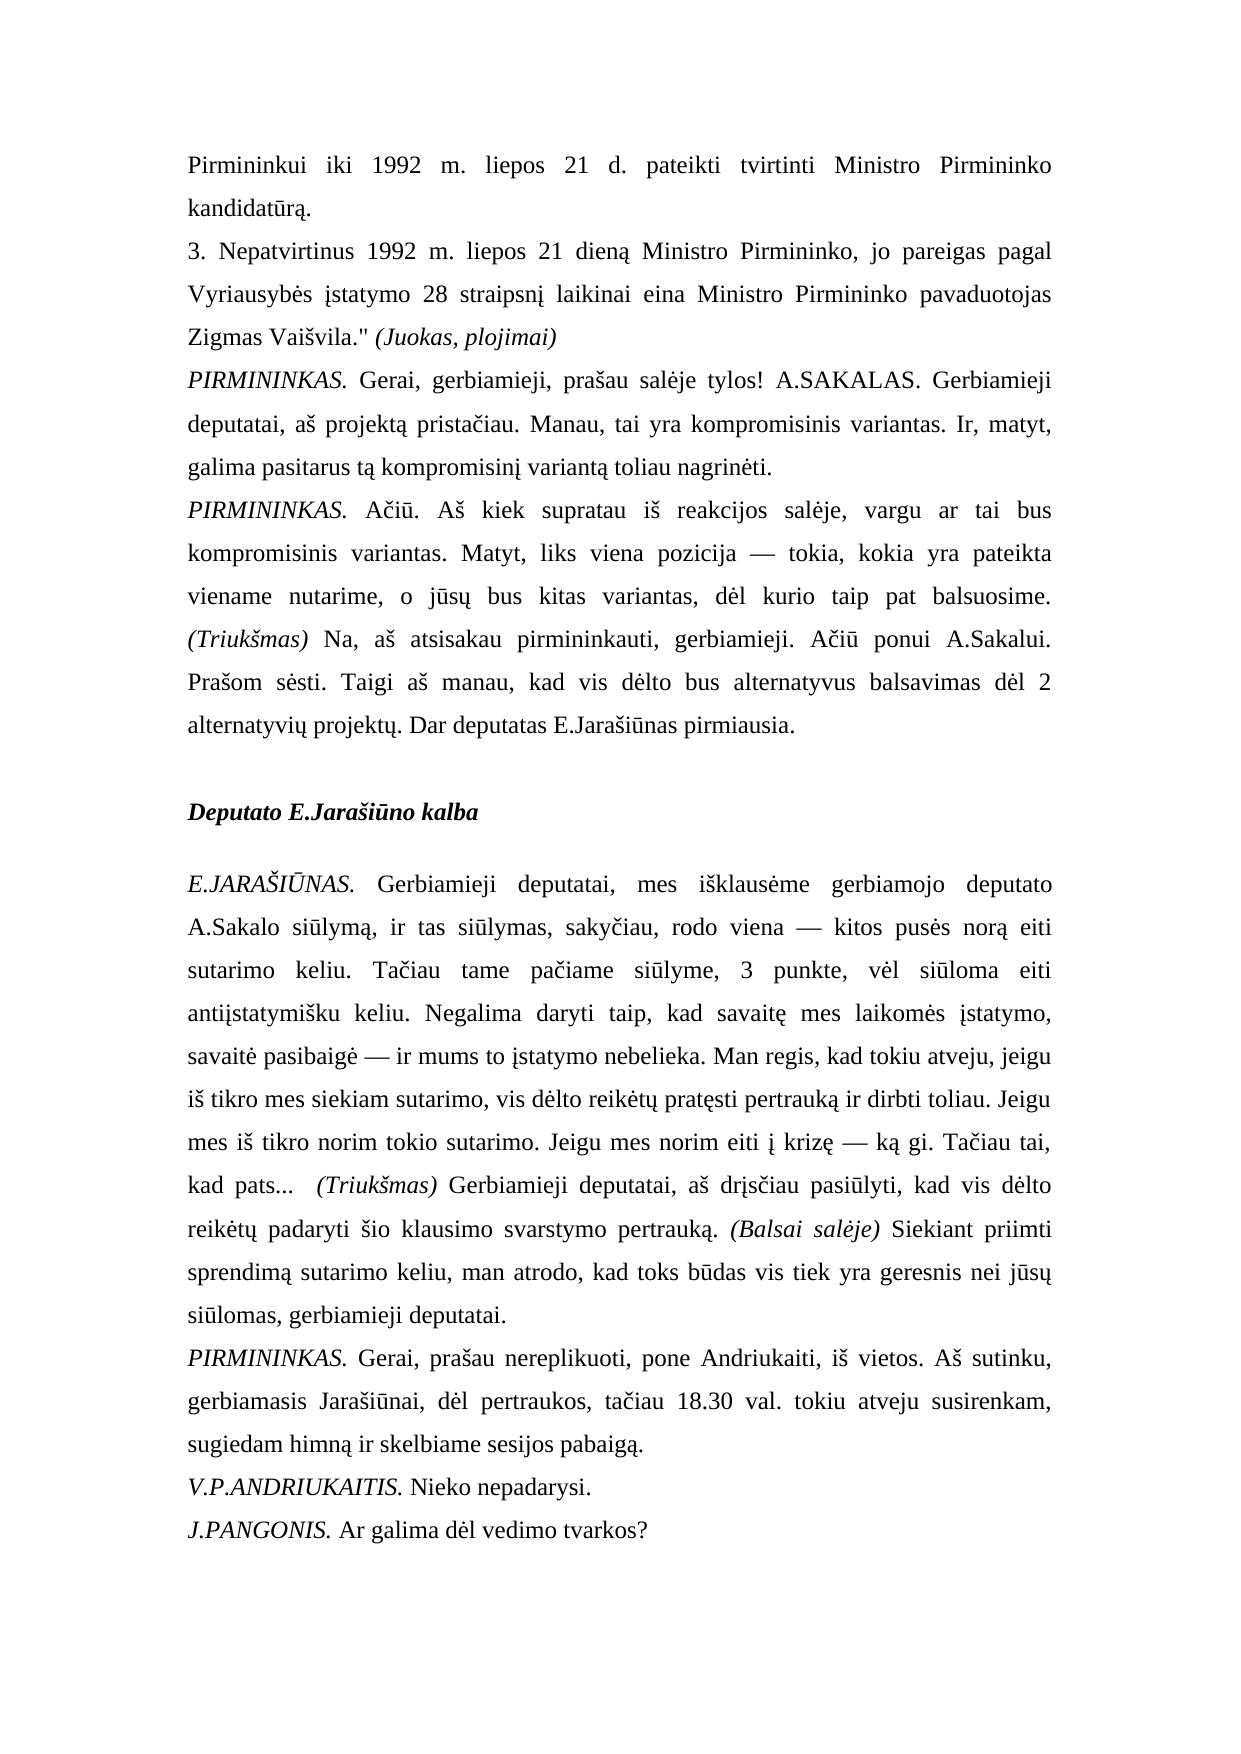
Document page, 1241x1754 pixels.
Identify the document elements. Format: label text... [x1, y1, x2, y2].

text PIRMININKAS. Ačiū. Aš kiek supratau iš reakcijos salėje, vargu ar tai bus kompromisinis variantas. Matyt, liks viena pozicija — tokia, kokia yra pateikta viename nutarime, o jūsų bus kitas variantas, dėl kurio taip pat balsuosime. (Triukšmas) Na, aš atsisakau pirmininkauti, gerbiamieji. Ačiū ponui A.Sakalui. Prašom sėsti. Taigi aš manau, kad vis dėlto bus alternatyvus balsavimas dėl 2 alternatyvių projektų. Dar deputatas E.Jarašiūnas pirmiausia. [187, 495, 1053, 739]
text E.JARAŠIŪNAS. Gerbiamieji deputatai, mes išklausėme gerbiamojo deputato A.Sakalo siūlymą, ir tas siūlymas, sakyčiau, rodo viena — kitos pusės norą eiti sutarimo keliu. Tačiau tame pačiame siūlyme, 3 punkte, vėl siūloma eiti antiįstatymišku keliu. Negalima daryti taip, kad savaitę mes laikomės įstatymo, savaitė pasibaigė — ir mums to įstatymo nebelieka. Man regis, kad tokiu atveju, jeigu iš tikro mes siekiam sutarimo, vis dėlto reikėtų pratęsti pertrauką ir dirbti toliau. Jeigu mes iš tikro norim tokio sutarimo. Jeigu mes norim eiti į krizę — ką gi. Tačiau tai, kad pats... (Triukšmas) Gerbiamieji deputatai, aš drįsčiau pasiūlyti, kad vis dėlto reikėtų padaryti šio klausimo svarstymo pertrauką. (Balsai salėje) Siekiant priimti sprendimą sutarimo keliu, man atrodo, kad toks būdas vis tiek yra geresnis nei jūsų siūlomas, gerbiamieji deputatai. [187, 869, 1053, 1329]
text V.P.ANDRIUKAITIS. Nieko nepadarysi. [187, 1472, 1053, 1501]
text 3. Nepatvirtinus 1992 m. liepos 21 dieną Ministro Pirmininko, jo pareigas pagal Vyriausybės įstatymo 28 straipsnį laikinai eina Ministro Pirmininko pavaduotojas Zigmas Vaišvila." (Juokas, plojimai) [187, 236, 1053, 351]
subtitle Deputato E.Jarašiūno kalba [187, 797, 1053, 826]
text PIRMININKAS. Gerai, gerbiamieji, prašau salėje tylos! A.SAKALAS. Gerbiamieji deputatai, aš projektą pristačiau. Manau, tai yra kompromisinis variantas. Ir, matyt, galima pasitarus tą kompromisinį variantą toliau nagrinėti. [187, 366, 1053, 481]
text Pirmininkui iki 1992 m. liepos 21 d. pateikti tvirtinti Ministro Pirmininko kandidatūrą. [187, 150, 1053, 222]
text PIRMININKAS. Gerai, prašau nereplikuoti, pone Andriukaiti, iš vietos. Aš sutinku, gerbiamasis Jarašiūnai, dėl pertraukos, tačiau 18.30 val. tokiu atveju susirenkam, sugiedam himną ir skelbiame sesijos pabaigą. [187, 1343, 1053, 1458]
text J.PANGONIS. Ar galima dėl vedimo tvarkos? [187, 1516, 1053, 1544]
